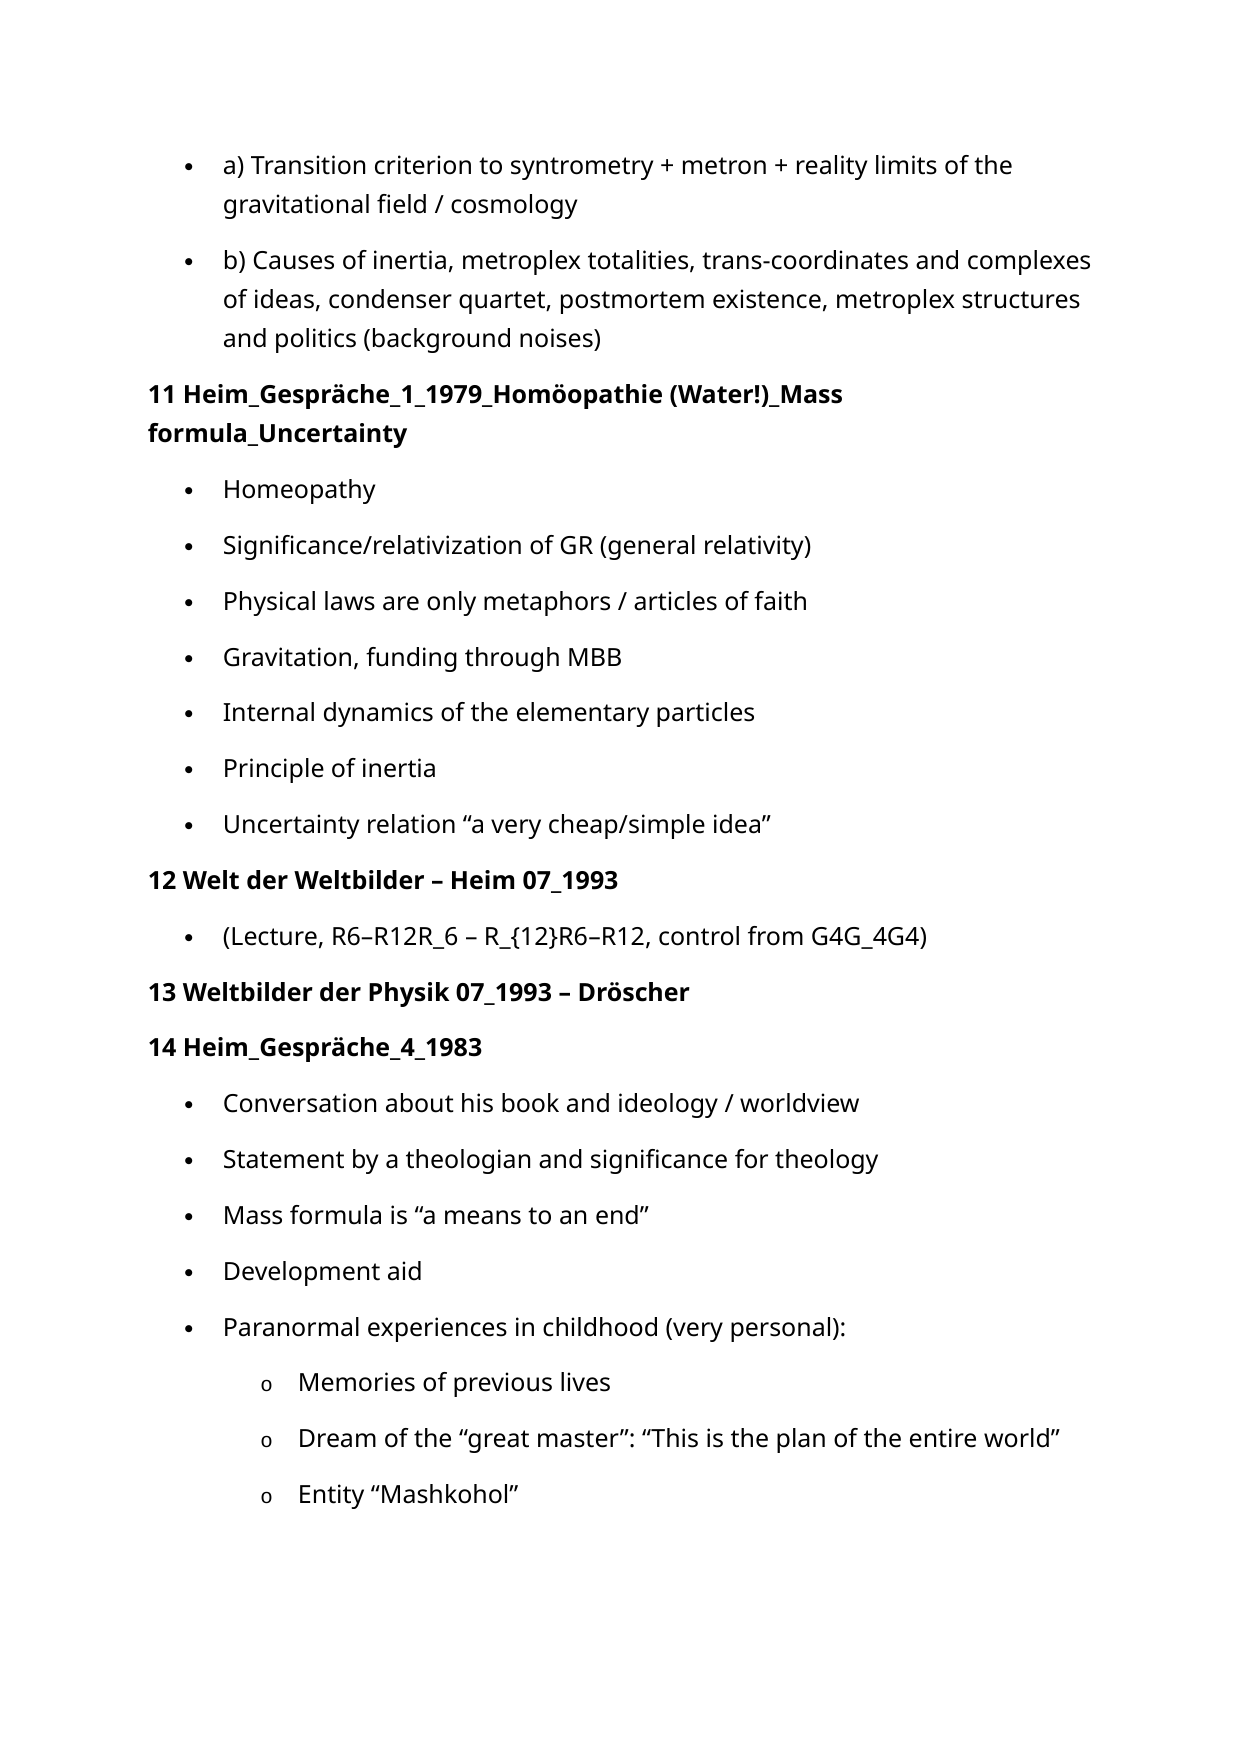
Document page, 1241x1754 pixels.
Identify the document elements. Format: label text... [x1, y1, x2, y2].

list Physical laws are only metaphors / articles of faith [185, 583, 1093, 617]
text 13 Weltbilder der Physik 07_1993 – Dröscher [148, 974, 1093, 1008]
list Conversation about his book and ideology / worldview [185, 1086, 1093, 1120]
list (Lecture, R6–R12R_6 – R_{12}R6​–R12​, control from G4G_4G4​) [185, 918, 1093, 952]
list Dream of the “great master”: “This is the plan of the entire world” [260, 1421, 1093, 1455]
text 12 Welt der Weltbilder – Heim 07_1993 [148, 863, 1093, 897]
list Paranormal experiences in childhood (very personal): [185, 1309, 1093, 1343]
list b) Causes of inertia, metroplex totalities, trans-coordinates and complexes of ideas, condenser quartet, postmortem existence, metroplex structures and politics (background noises) [185, 243, 1093, 355]
list Memories of previous lives [260, 1365, 1093, 1399]
list a) Transition criterion to syntrometry + metron + reality limits of the gravitational field / cosmology [185, 148, 1093, 221]
list Entity “Mashkohol” [260, 1477, 1093, 1511]
list Internal dynamics of the elementary particles [185, 695, 1093, 729]
list Principle of inertia [185, 751, 1093, 785]
list Significance/relativization of GR (general relativity) [185, 528, 1093, 562]
list Mass formula is “a means to an end” [185, 1198, 1093, 1232]
list Homeopathy [185, 472, 1093, 506]
text 14 Heim_Gespräche_4_1983 [148, 1030, 1093, 1064]
list Development aid [185, 1253, 1093, 1287]
list Uncertainty relation “a very cheap/simple idea” [185, 807, 1093, 841]
text 11 Heim_Gespräche_1_1979_Homöopathie (Water!)_Mass formula_Uncertainty [148, 377, 1093, 450]
list Gravitation, funding through MBB [185, 639, 1093, 673]
list Statement by a theologian and significance for theology [185, 1142, 1093, 1176]
